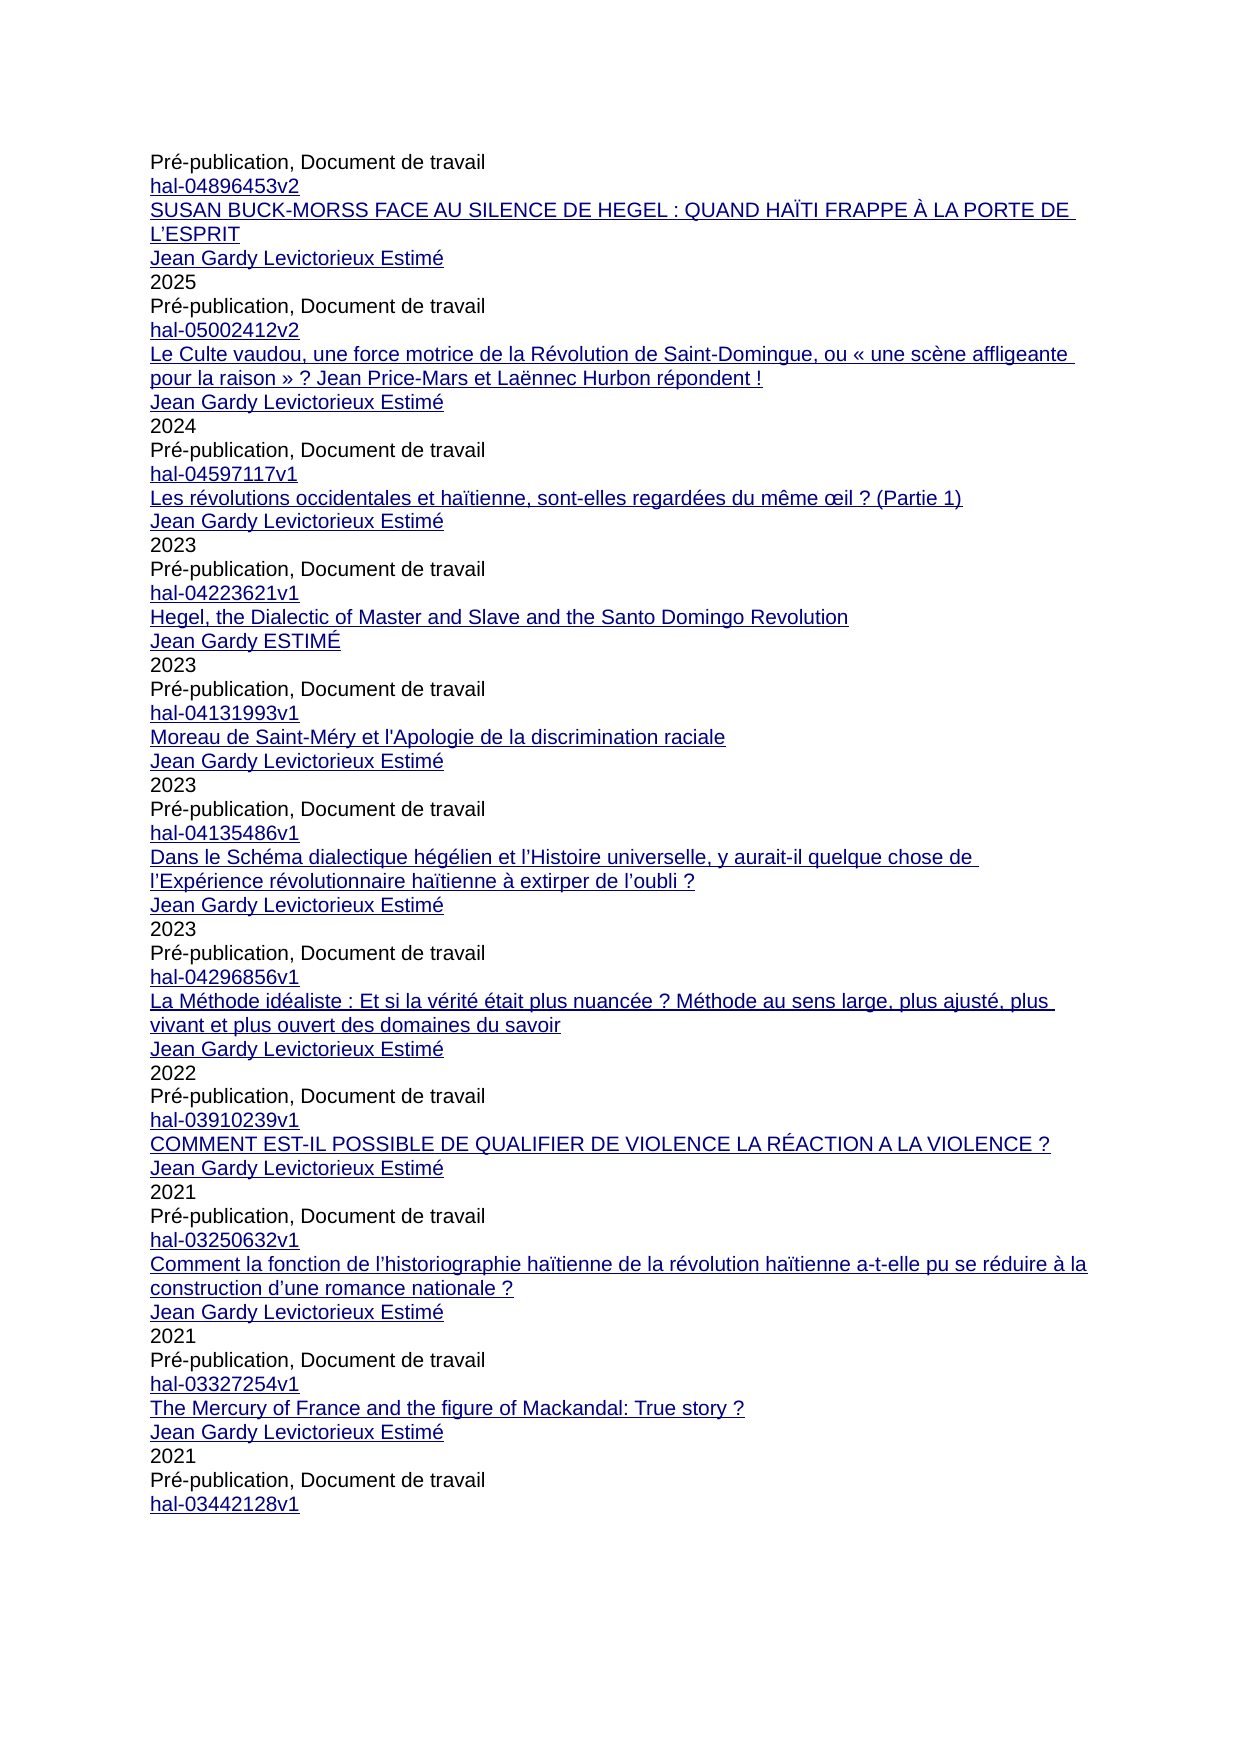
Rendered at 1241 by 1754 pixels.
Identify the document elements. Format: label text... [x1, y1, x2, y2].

table_cell Dans le Schéma dialectique hégélien et l’Histoire universelle, y aurait-il quelque chose de l’Expérience révolutionnaire haïtienne à extirper de l’oubli ? Jean Gardy Levictorieux Estimé 2023 Pré-publication, Document de travail hal-04296856v1 [150, 845, 1090, 988]
table_cell Pré-publication, Document de travail hal-04896453v2 [150, 150, 1090, 198]
table_cell The Mercury of France and the figure of Mackandal: True story ? Jean Gardy Levictorieux Estimé 2021 Pré-publication, Document de travail hal-03442128v1 [150, 1396, 1090, 1516]
table_cell La Méthode idéaliste : Et si la vérité était plus nuancée ? Méthode au sens large, plus ajusté, plus vivant et plus ouvert des domaines du savoir Jean Gardy Levictorieux Estimé 2022 Pré-publication, Document de travail hal-03910239v1 [150, 989, 1090, 1132]
table_cell Le Culte vaudou, une force motrice de la Révolution de Saint-Domingue, ou « une scène affligeante pour la raison » ? Jean Price-Mars et Laënnec Hurbon répondent ! Jean Gardy Levictorieux Estimé 2024 Pré-publication, Document de travail hal-04597117v1 [150, 342, 1090, 485]
table_cell Les révolutions occidentales et haïtienne, sont-elles regardées du même œil ? (Partie 1) Jean Gardy Levictorieux Estimé 2023 Pré-publication, Document de travail hal-04223621v1 [150, 485, 1090, 605]
table_cell Hegel, the Dialectic of Master and Slave and the Santo Domingo Revolution Jean Gardy ESTIMÉ 2023 Pré-publication, Document de travail hal-04131993v1 [150, 605, 1090, 725]
table_cell Comment la fonction de l’historiographie haïtienne de la révolution haïtienne a-t-elle pu se réduire à la construction d’une romance nationale ? Jean Gardy Levictorieux Estimé 2021 Pré-publication, Document de travail hal-03327254v1 [150, 1252, 1090, 1396]
table_cell SUSAN BUCK-MORSS FACE AU SILENCE DE HEGEL : QUAND HAÏTI FRAPPE À LA PORTE DE L’ESPRIT Jean Gardy Levictorieux Estimé 2025 Pré-publication, Document de travail hal-05002412v2 [150, 198, 1090, 342]
table_cell COMMENT EST-IL POSSIBLE DE QUALIFIER DE VIOLENCE LA RÉACTION A LA VIOLENCE ? Jean Gardy Levictorieux Estimé 2021 Pré-publication, Document de travail hal-03250632v1 [150, 1132, 1090, 1252]
table_cell Moreau de Saint-Méry et l'Apologie de la discrimination raciale Jean Gardy Levictorieux Estimé 2023 Pré-publication, Document de travail hal-04135486v1 [150, 725, 1090, 845]
